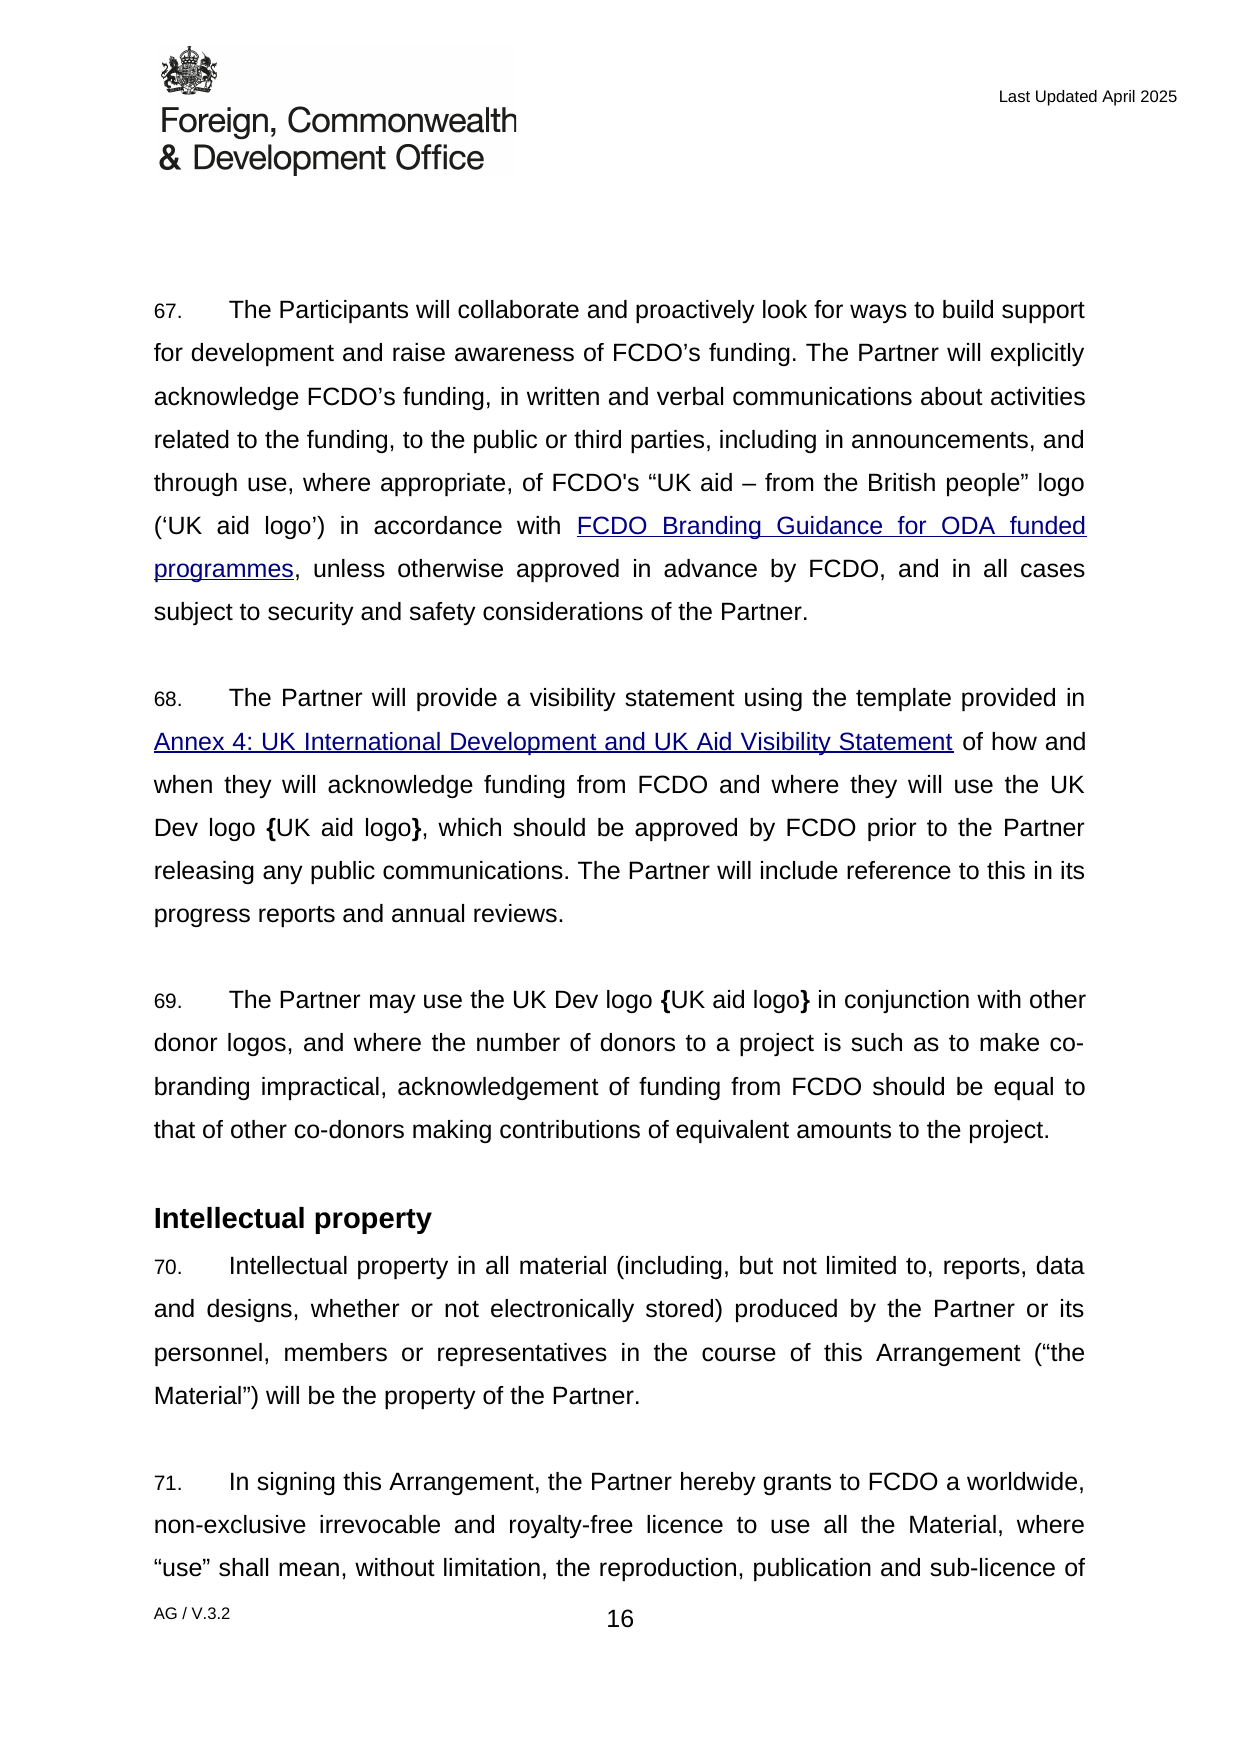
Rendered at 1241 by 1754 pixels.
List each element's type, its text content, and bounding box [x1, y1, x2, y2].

list The Partner may use the UK Dev logo {UK aid logo} in conjunction with other donor logos, and where the number of donors to a project is such as to make co-branding impractical, acknowledgement of funding from FCDO should be equal to that of other co-donors making contributions of equivalent amounts to the project. [153, 985, 1087, 1143]
list Intellectual property in all material (including, but not limited to, reports, data and designs, whether or not electronically stored) produced by the Partner or its personnel, members or representatives in the course of this Arrangement (“the Material”) will be the property of the Partner. [153, 1251, 1087, 1409]
list The Participants will collaborate and proactively look for ways to build support for development and raise awareness of FCDO’s funding. The Partner will explicitly acknowledge FCDO’s funding, in written and verbal communications about activities related to the funding, to the public or third parties, including in announcements, and through use, where appropriate, of FCDO's “UK aid – from the British people” logo (‘UK aid logo’) in accordance with FCDO Branding Guidance for ODA funded programmes, unless otherwise approved in advance by FCDO, and in all cases subject to security and safety considerations of the Partner. [153, 295, 1087, 626]
list Intellectual property [153, 1201, 1087, 1234]
list The Partner will provide a visibility statement using the template provided in Annex 4: UK International Development and UK Aid Visibility Statement of how and when they will acknowledge funding from FCDO and where they will use the UK Dev logo {UK aid logo}, which should be approved by FCDO prior to the Partner releasing any public communications. The Partner will include reference to this in its progress reports and annual reviews. [153, 683, 1087, 928]
list In signing this Arrangement, the Partner hereby grants to FCDO a worldwide, non-exclusive irrevocable and royalty-free licence to use all the Material, where “use” shall mean, without limitation, the reproduction, publication and sub-licence of [153, 1467, 1087, 1582]
